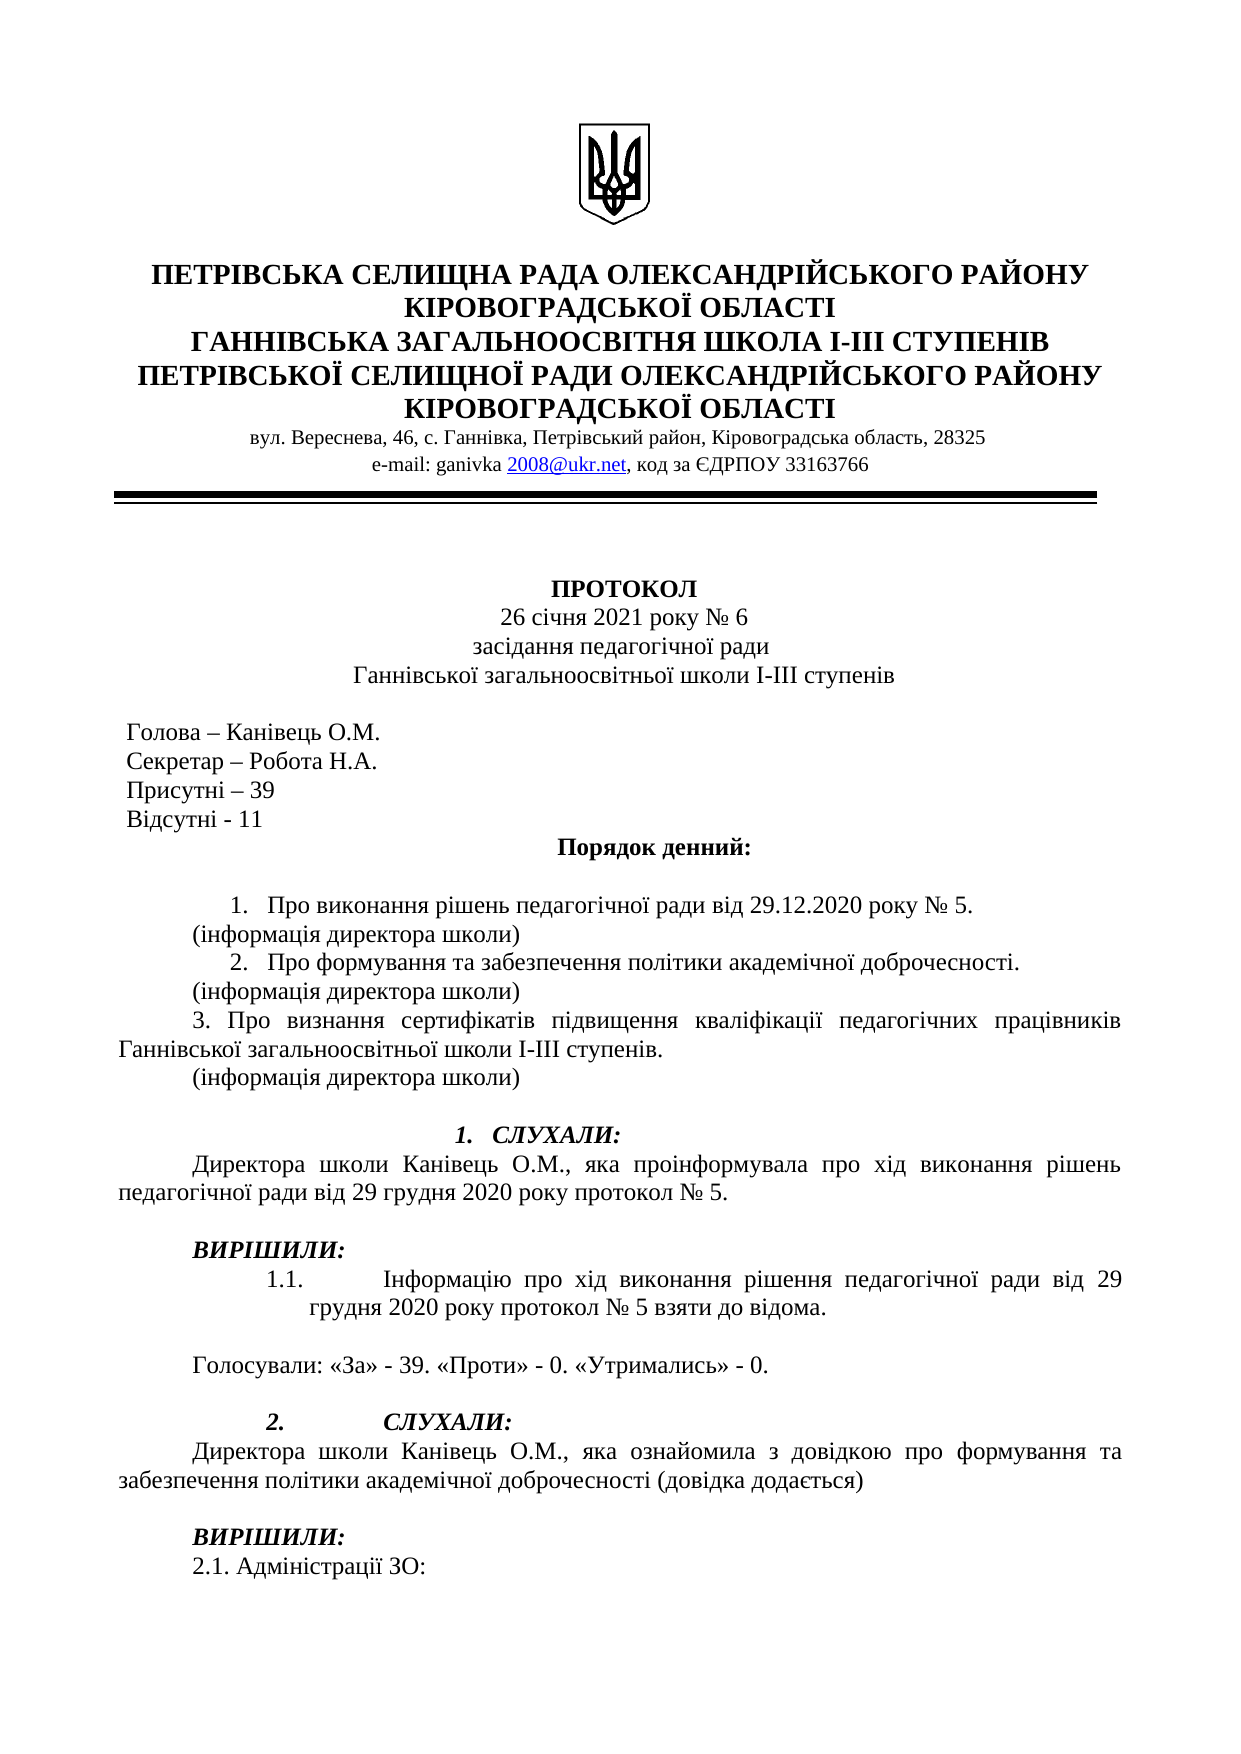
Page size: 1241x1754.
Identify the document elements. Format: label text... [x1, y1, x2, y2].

text (інформація директора школи) [118, 919, 1122, 947]
text Директора школи Канівець О.М., яка проінформувала про хід виконання рішень педагогічної ради від 29 грудня 2020 року протокол № 5. [118, 1149, 1122, 1206]
text (інформація директора школи) [118, 1062, 1122, 1091]
list Інформацію про хід виконання рішення педагогічної ради від 29 грудня 2020 року протокол № 5 взяти до відома. [192, 1264, 1122, 1321]
text 2.1. Адміністрації ЗО: [118, 1551, 1122, 1580]
text вул. Вереснева, 46, с. Ганнівка, Петрівський район, Кіровоградська область, 28325 [118, 425, 1122, 449]
text Ганнівської загальноосвітньої школи І-ІІІ ступенів [126, 660, 1122, 689]
text e-mail: ganivka 2008@ukr.net, код за ЄДРПОУ 33163766 [118, 452, 1122, 476]
text (інформація директора школи) [118, 976, 1122, 1005]
text ВИРІШИЛИ: [118, 1235, 1122, 1264]
text Присутні – 39 [126, 775, 1122, 804]
text 3. Про визнання сертифікатів підвищення кваліфікації педагогічних працівників Ганнівської загальноосвітньої школи І-ІІІ ступенів. [118, 1005, 1122, 1062]
text ПЕТРІВСЬКА СЕЛИЩНА РАДА ОЛЕКСАНДРІЙСЬКОГО РАЙОНУ КІРОВОГРАДСЬКОЇ ОБЛАСТІ [118, 257, 1122, 324]
text Порядок денний: [193, 832, 1122, 861]
list СЛУХАЛИ: [192, 1407, 1122, 1436]
text Голова – Канівець О.М. [126, 717, 1122, 746]
text ГАННІВСЬКА ЗАГАЛЬНООСВІТНЯ ШКОЛА І-ІІІ СТУПЕНІВ [118, 324, 1122, 358]
text Відсутні - 11 [126, 804, 1122, 832]
text Голосували: «За» - 39. «Проти» - 0. «Утримались» - 0. [118, 1350, 1122, 1379]
text ПРОТОКОЛ [126, 563, 1122, 602]
text Секретар – Робота Н.А. [126, 746, 1122, 775]
text 26 січня 2021 року № 6 [126, 602, 1122, 631]
text засідання педагогічної ради [126, 631, 1122, 660]
list Про формування та забезпечення політики академічної доброчесності. [156, 947, 1122, 976]
list Про виконання рішень педагогічної ради від 29.12.2020 року № 5. [156, 890, 1122, 919]
text ПЕТРІВСЬКОЇ СЕЛИЩНОЇ РАДИ ОЛЕКСАНДРІЙСЬКОГО РАЙОНУ КІРОВОГРАДСЬКОЇ ОБЛАСТІ [118, 358, 1122, 425]
text ВИРІШИЛИ: [118, 1522, 1122, 1551]
list СЛУХАЛИ: [381, 1120, 1122, 1149]
text Директора школи Канівець О.М., яка ознайомила з довідкою про формування та забезпечення політики академічної доброчесності (довідка додається) [118, 1436, 1122, 1494]
